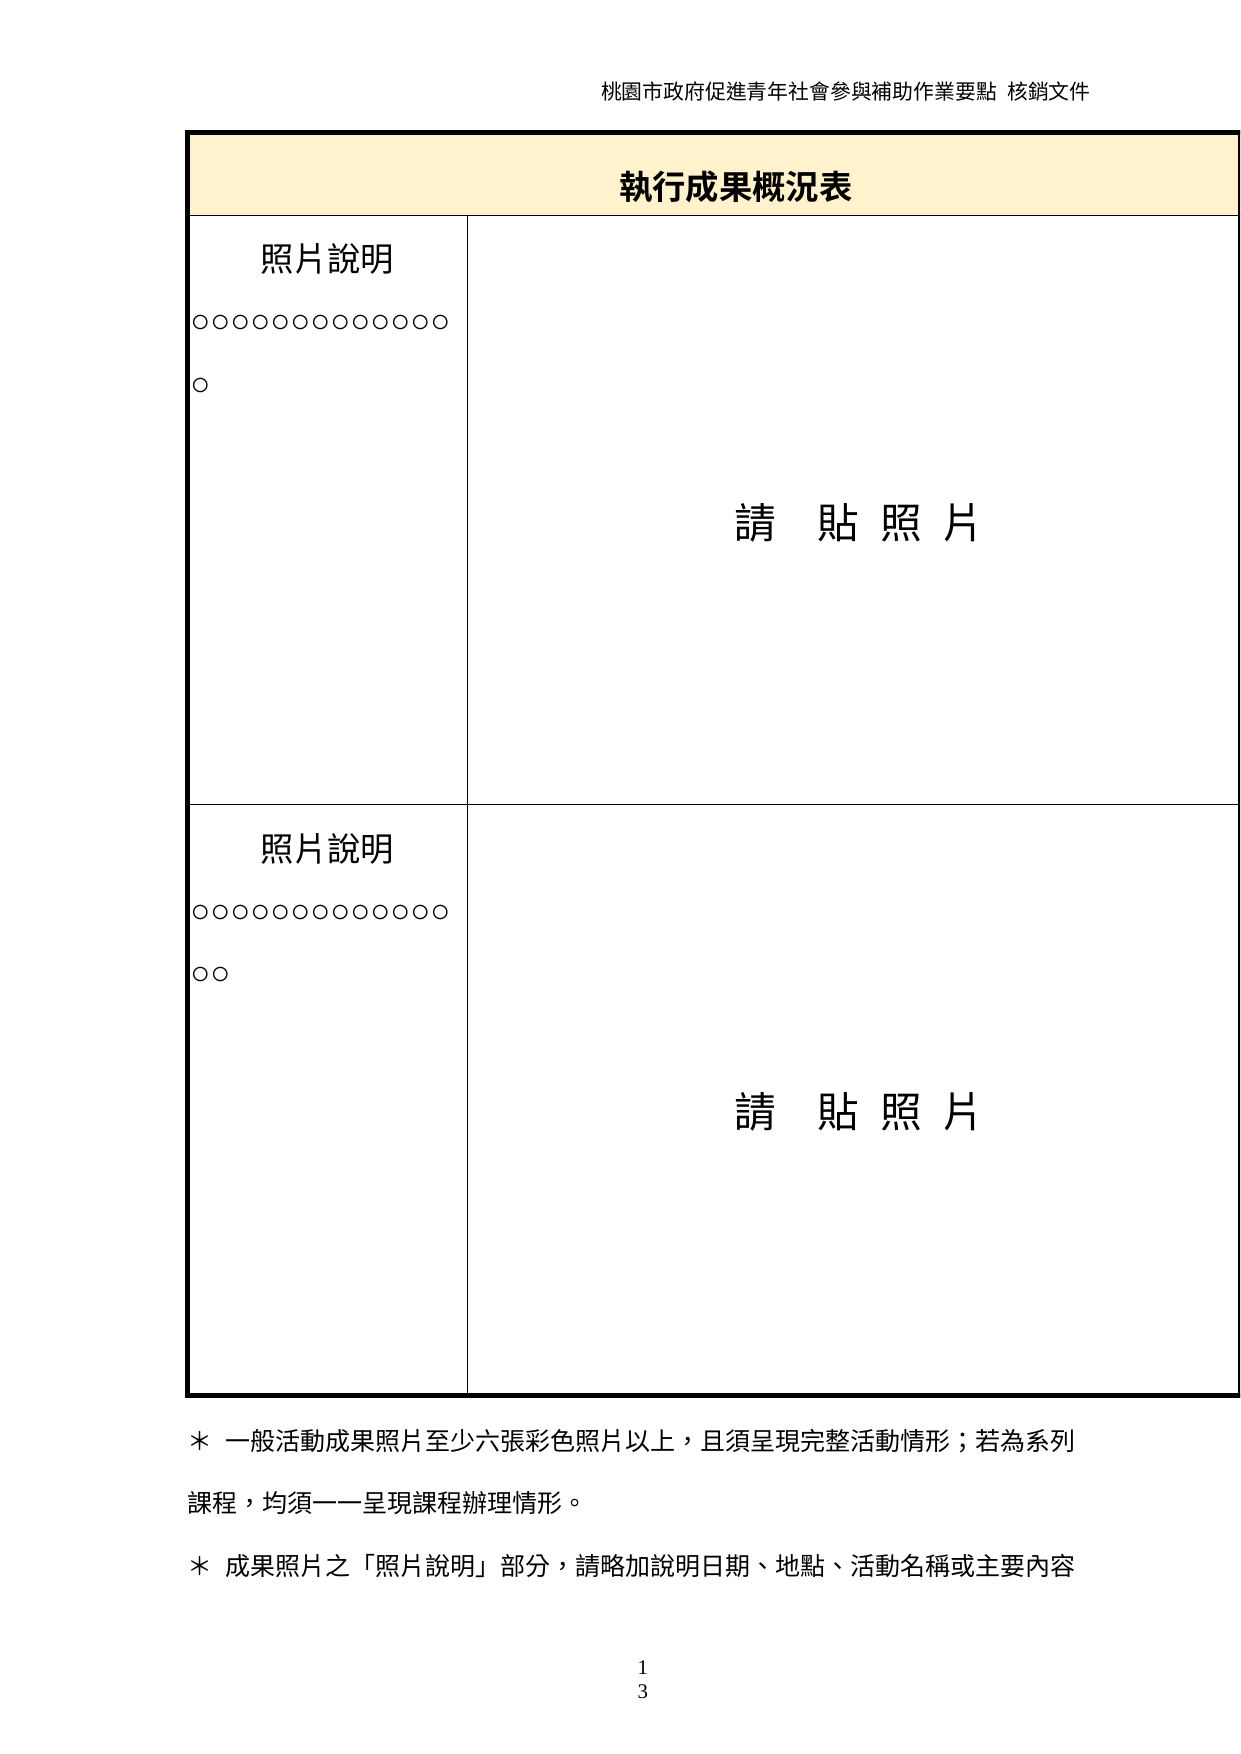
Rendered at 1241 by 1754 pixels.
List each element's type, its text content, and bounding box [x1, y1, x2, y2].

table_cell 請 貼 照 片 [468, 216, 1238, 804]
table_cell 請 貼 照 片 [468, 805, 1238, 1393]
table_cell 照片說明 ○○○○○○○○○○○○○○ [190, 216, 467, 804]
table_header 執行成果概況表 [190, 135, 1238, 215]
text ＊ 一般活動成果照片至少六張彩色照片以上，且須呈現完整活動情形；若為系列課程，均須一一呈現課程辦理情形。 [187, 1398, 1090, 1523]
table_cell 照片說明 ○○○○○○○○○○○○○○○ [190, 805, 467, 1393]
text ＊ 成果照片之「照片說明」部分，請略加說明日期、地點、活動名稱或主要內容 [187, 1523, 1090, 1585]
